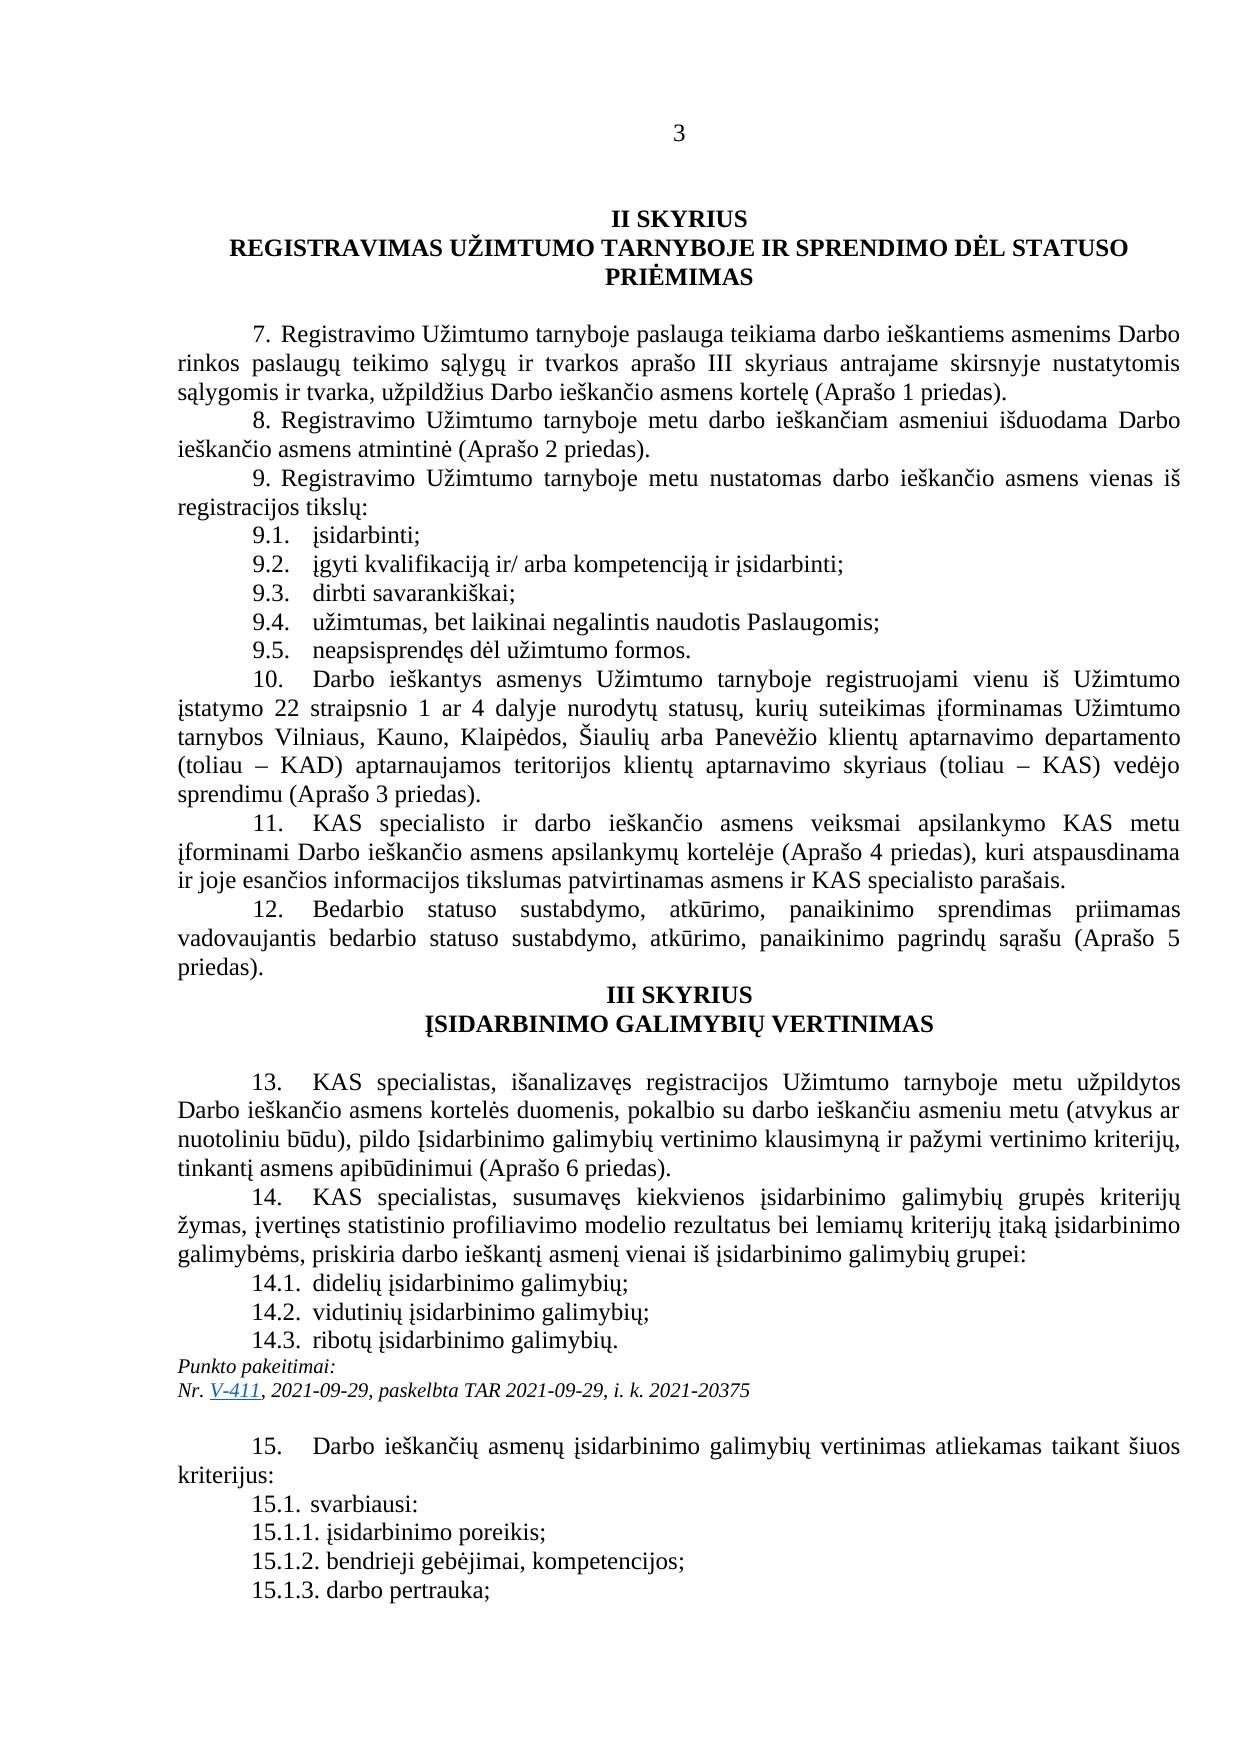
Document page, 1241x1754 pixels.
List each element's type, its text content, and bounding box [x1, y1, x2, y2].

text 9.4. užimtumas, bet laikinai negalintis naudotis Paslaugomis; [177, 607, 1181, 636]
text 15. Darbo ieškančių asmenų įsidarbinimo galimybių vertinimas atliekamas taikant šiuos kriterijus: [177, 1431, 1181, 1489]
text 9.5. neapsisprendęs dėl užimtumo formos. [177, 636, 1181, 664]
text 11. KAS specialisto ir darbo ieškančio asmens veiksmai apsilankymo KAS metu įforminami Darbo ieškančio asmens apsilankymų kortelėje (Aprašo 4 priedas), kuri atspausdinama ir joje esančios informacijos tikslumas patvirtinamas asmens ir KAS specialisto parašais. [177, 808, 1181, 894]
text 8. Registravimo Užimtumo tarnyboje metu darbo ieškančiam asmeniui išduodama Darbo ieškančio asmens atmintinė (Aprašo 2 priedas). [177, 406, 1181, 463]
text Punkto pakeitimai: [177, 1354, 1181, 1378]
text 7. Registravimo Užimtumo tarnyboje paslauga teikiama darbo ieškantiems asmenims Darbo rinkos paslaugų teikimo sąlygų ir tvarkos aprašo III skyriaus antrajame skirsnyje nustatytomis sąlygomis ir tvarka, užpildžius Darbo ieškančio asmens kortelę (Aprašo 1 priedas). [177, 319, 1181, 406]
text 12. Bedarbio statuso sustabdymo, atkūrimo, panaikinimo sprendimas priimamas vadovaujantis bedarbio statuso sustabdymo, atkūrimo, panaikinimo pagrindų sąrašu (Aprašo 5 priedas). [177, 894, 1181, 981]
text 14.2. vidutinių įsidarbinimo galimybių; [177, 1297, 1181, 1326]
text 9.1. įsidarbinti; [177, 521, 1181, 549]
text REGISTRAVIMAS UŽIMTUMO TARNYBOJE IR SPRENDIMO DĖL STATUSO PRIĖMIMAS [177, 233, 1181, 291]
text 9.2. įgyti kvalifikaciją ir/ arba kompetenciją ir įsidarbinti; [177, 549, 1181, 578]
text 9. Registravimo Užimtumo tarnyboje metu nustatomas darbo ieškančio asmens vienas iš registracijos tikslų: [177, 463, 1181, 521]
text 14.3. ribotų įsidarbinimo galimybių. [177, 1326, 1181, 1354]
text 9.3. dirbti savarankiškai; [177, 578, 1181, 607]
text 14.1. didelių įsidarbinimo galimybių; [177, 1268, 1181, 1297]
text 15.1.2. bendrieji gebėjimai, kompetencijos; [177, 1546, 1181, 1575]
text II SKYRIUS [177, 204, 1181, 233]
text ĮSIDARBINIMO GALIMYBIŲ VERTINIMAS [177, 1009, 1181, 1038]
text 10. Darbo ieškantys asmenys Užimtumo tarnyboje registruojami vienu iš Užimtumo įstatymo 22 straipsnio 1 ar 4 dalyje nurodytų statusų, kurių suteikimas įforminamas Užimtumo tarnybos Vilniaus, Kauno, Klaipėdos, Šiaulių arba Panevėžio klientų aptarnavimo departamento (toliau – KAD) aptarnaujamos teritorijos klientų aptarnavimo skyriaus (toliau – KAS) vedėjo sprendimu (Aprašo 3 priedas). [177, 664, 1181, 808]
text Nr. V-411, 2021-09-29, paskelbta TAR 2021-09-29, i. k. 2021-20375 [177, 1378, 1181, 1402]
text 13. KAS specialistas, išanalizavęs registracijos Užimtumo tarnyboje metu užpildytos Darbo ieškančio asmens kortelės duomenis, pokalbio su darbo ieškančiu asmeniu metu (atvykus ar nuotoliniu būdu), pildo Įsidarbinimo galimybių vertinimo klausimyną ir pažymi vertinimo kriterijų, tinkantį asmens apibūdinimui (Aprašo 6 priedas). [177, 1067, 1181, 1182]
text 15.1. svarbiausi: [177, 1489, 1181, 1517]
text III SKYRIUS [177, 981, 1181, 1009]
text 15.1.3. darbo pertrauka; [177, 1575, 1181, 1604]
text 14. KAS specialistas, susumavęs kiekvienos įsidarbinimo galimybių grupės kriterijų žymas, įvertinęs statistinio profiliavimo modelio rezultatus bei lemiamų kriterijų įtaką įsidarbinimo galimybėms, priskiria darbo ieškantį asmenį vienai iš įsidarbinimo galimybių grupei: [177, 1182, 1181, 1268]
text 15.1.1. įsidarbinimo poreikis; [177, 1517, 1181, 1546]
